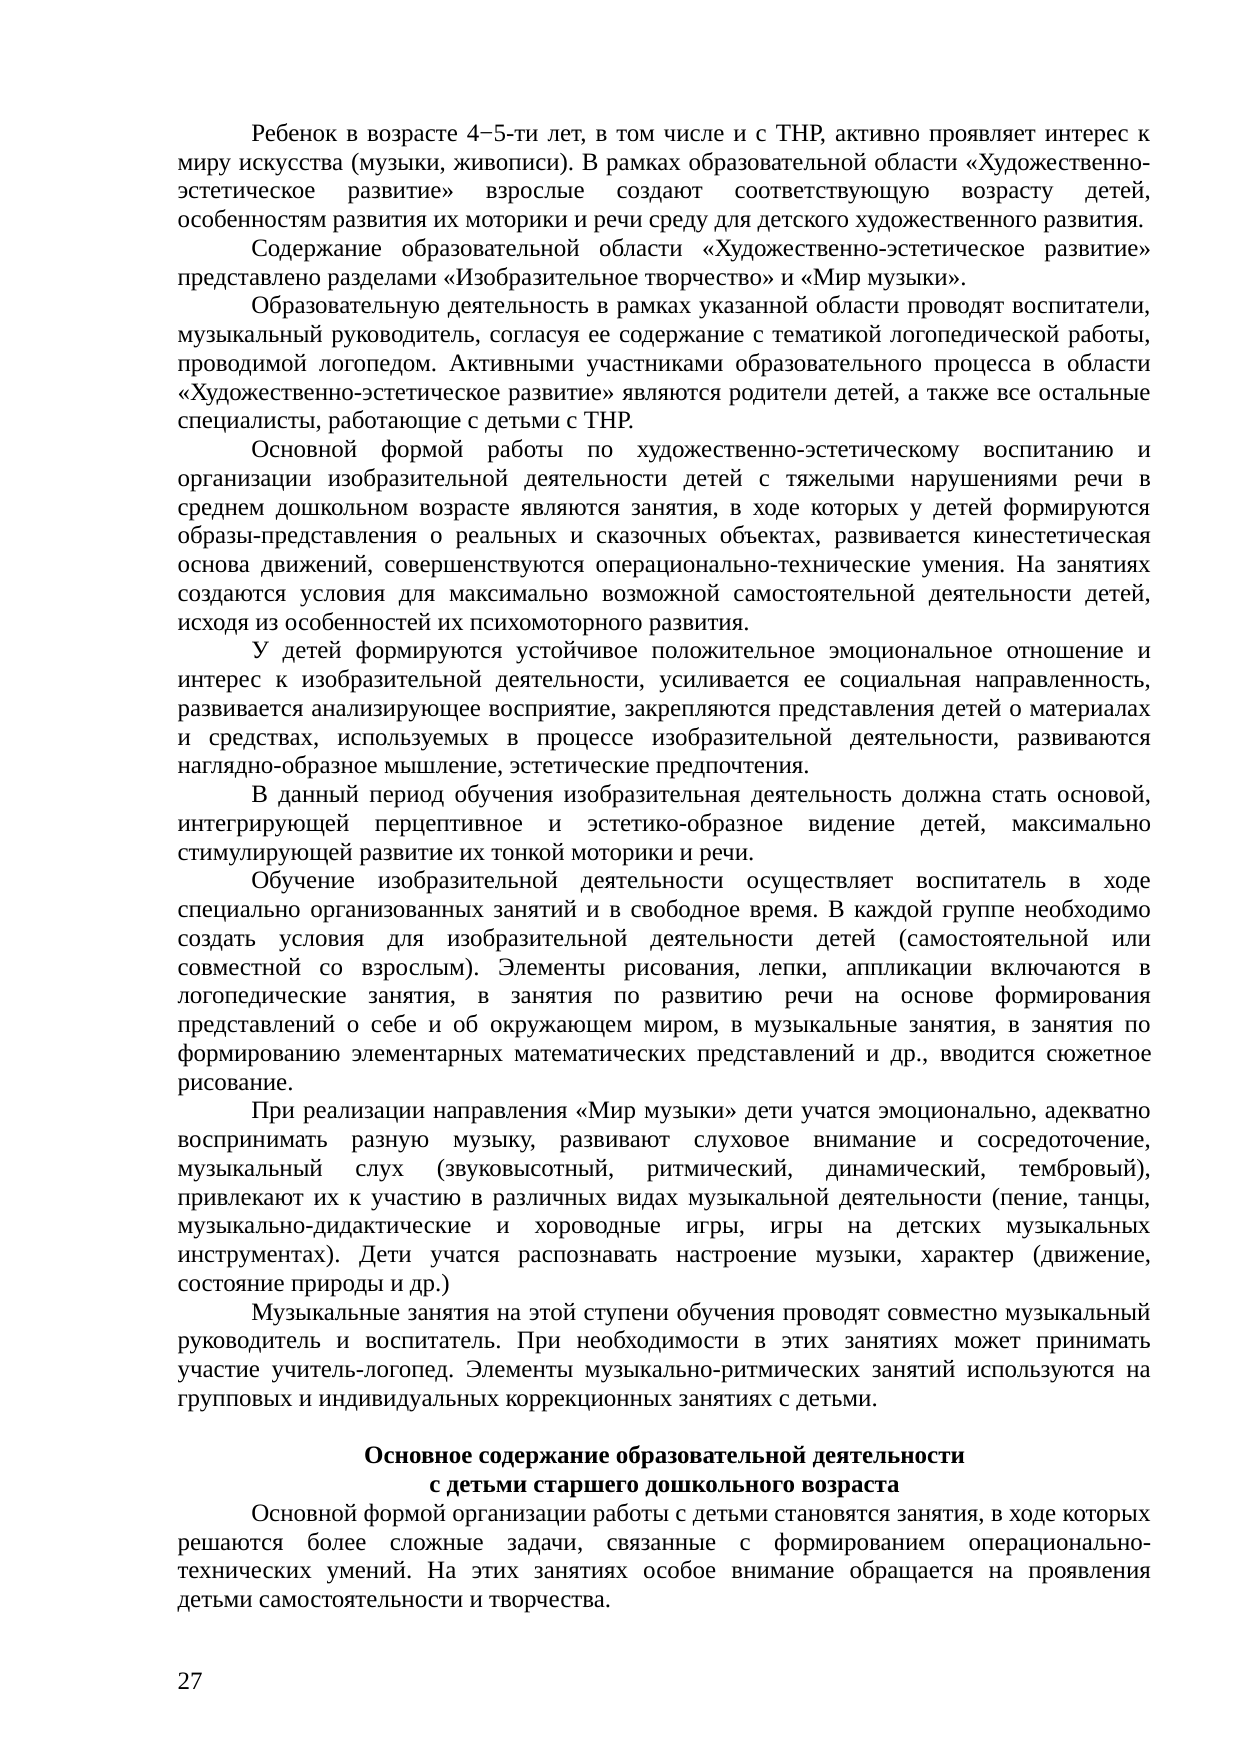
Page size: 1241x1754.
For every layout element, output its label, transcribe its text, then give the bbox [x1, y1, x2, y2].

text Обучение изобразительной деятельности осуществляет воспитатель в ходе специально организованных занятий и в свободное время. В каждой группе необходимо создать условия для изобразительной деятельности детей (самостоятельной или совместной со взрослым). Элементы рисования, лепки, аппликации включаются в логопедические занятия, в занятия по развитию речи на основе формирования представлений о себе и об окружающем миром, в музыкальные занятия, в занятия по формированию элементарных математических представлений и др., вводится сюжетное рисование. [177, 866, 1152, 1096]
text Основной формой организации работы с детьми становятся занятия, в ходе которых решаются более сложные задачи, связанные с формированием операционально-технических умений. На этих занятиях особое внимание обращается на проявления детьми самостоятельности и творчества. [177, 1498, 1152, 1613]
text Содержание образовательной области «Художественно-эстетическое развитие» представлено разделами «Изобразительное творчество» и «Мир музыки». [177, 233, 1152, 291]
text Образовательную деятельность в рамках указанной области проводят воспитатели, музыкальный руководитель, согласуя ее содержание с тематикой логопедической работы, проводимой логопедом. Активными участниками образовательного процесса в области «Художественно-эстетическое развитие» являются родители детей, а также все остальные специалисты, работающие с детьми с ТНР. [177, 291, 1152, 434]
text Музыкальные занятия на этой ступени обучения проводят совместно музыкальный руководитель и воспитатель. При необходимости в этих занятиях может принимать участие учитель-логопед. Элементы музыкально-ритмических занятий используются на групповых и индивидуальных коррекционных занятиях с детьми. [177, 1297, 1152, 1412]
text Основной формой работы по художественно-эстетическому воспитанию и организации изобразительной деятельности детей с тяжелыми нарушениями речи в среднем дошкольном возрасте являются занятия, в ходе которых у детей формируются образы-представления о реальных и сказочных объектах, развивается кинестетическая основа движений, совершенствуются операционально-технические умения. На занятиях создаются условия для максимально возможной самостоятельной деятельности детей, исходя из особенностей их психомоторного развития. [177, 434, 1152, 636]
text У детей формируются устойчивое положительное эмоциональное отношение и интерес к изобразительной деятельности, усиливается ее социальная направленность, развивается анализирующее восприятие, закрепляются представления детей о материалах и средствах, используемых в процессе изобразительной деятельности, развиваются наглядно-образное мышление, эстетические предпочтения. [177, 636, 1152, 779]
text При реализации направления «Мир музыки» дети учатся эмоционально, адекватно воспринимать разную музыку, развивают слуховое внимание и сосредоточение, музыкальный слух (звуковысотный, ритмический, динамический, тембровый), привлекают их к участию в различных видах музыкальной деятельности (пение, танцы, музыкально-дидактические и хороводные игры, игры на детских музыкальных инструментах). Дети учатся распознавать настроение музыки, характер (движение, состояние природы и др.) [177, 1096, 1152, 1297]
text Ребенок в возрасте 4−5-ти лет, в том числе и с ТНР, активно проявляет интерес к миру искусства (музыки, живописи). В рамках образовательной области «Художественно-эстетическое развитие» взрослые создают соответствующую возрасту детей, особенностям развития их моторики и речи среду для детского художественного развития. [177, 118, 1152, 233]
text Основное содержание образовательной деятельности с детьми старшего дошкольного возраста [177, 1441, 1152, 1498]
text В данный период обучения изобразительная деятельность должна стать основой, интегрирующей перцептивное и эстетико-образное видение детей, максимально стимулирующей развитие их тонкой моторики и речи. [177, 779, 1152, 866]
